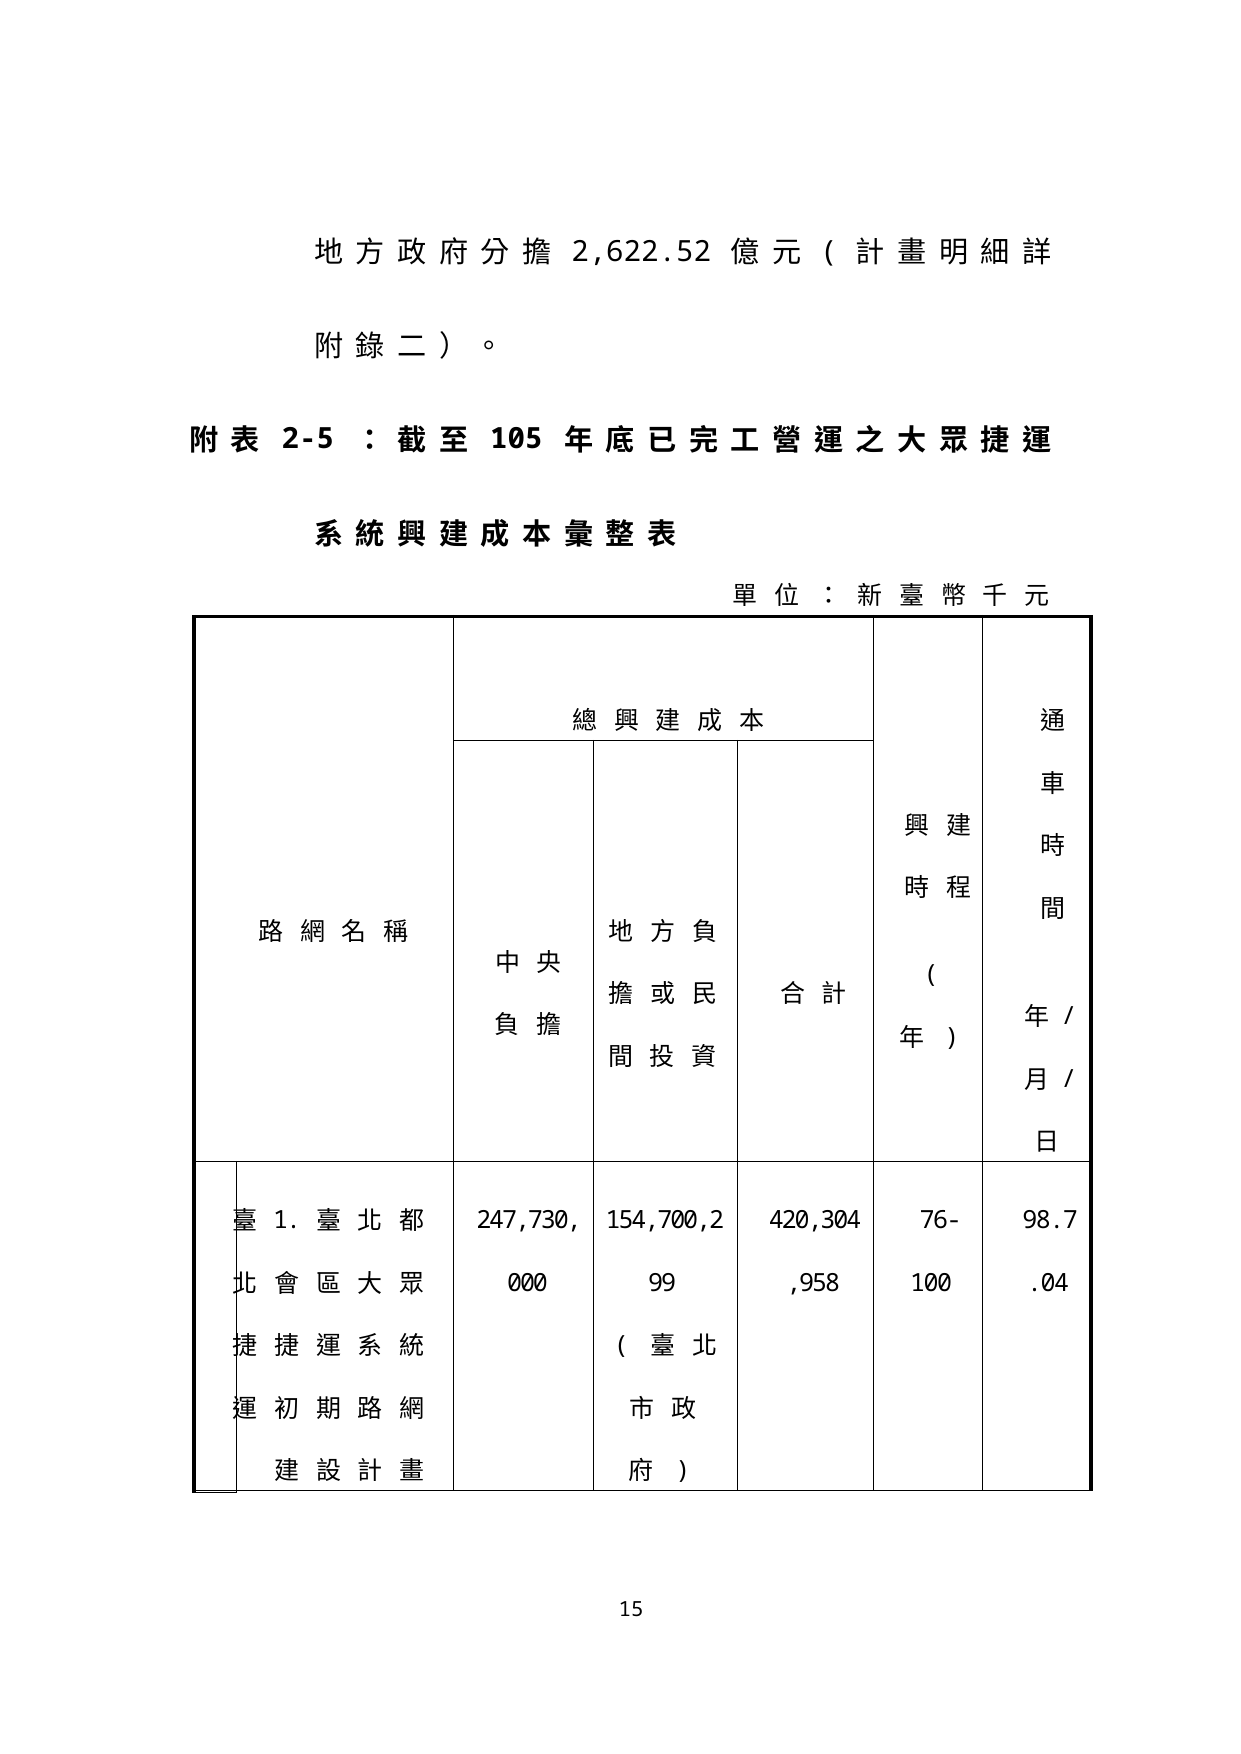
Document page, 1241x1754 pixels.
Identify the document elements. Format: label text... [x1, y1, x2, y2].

table_cell 247,730,000 [454, 1162, 593, 1490]
table_header 興建時程 (年) [874, 618, 982, 1161]
table_cell 420,304,958 [738, 1162, 873, 1490]
table_cell 1.臺北都會區大眾捷運系統初期路網建設計畫 [237, 1162, 453, 1490]
table_cell 合計 [738, 741, 873, 1161]
table_cell 76-100 [874, 1162, 982, 1490]
table_cell 98.7.04 [983, 1162, 1089, 1490]
table_cell 154,700,299 (臺北市政府) [594, 1162, 737, 1490]
table_header 總興建成本 [454, 618, 873, 740]
table_header 路網名稱 [196, 618, 453, 1161]
table_cell 中央負擔 [454, 741, 593, 1161]
text 附表2-5：截至105年底已完工營運之大眾捷運系統興建成本彙整表 [183, 365, 1058, 552]
table_cell 臺北捷運 [196, 1162, 236, 1490]
table_cell 地方負擔或民間投資 [594, 741, 737, 1161]
text 單位：新臺幣千元 [183, 552, 1058, 615]
table_header 通車時間 年/月/日 [983, 618, 1089, 1161]
text 地方政府分擔2,622.52億元(計畫明細詳附錄二）。 [271, 177, 1058, 365]
